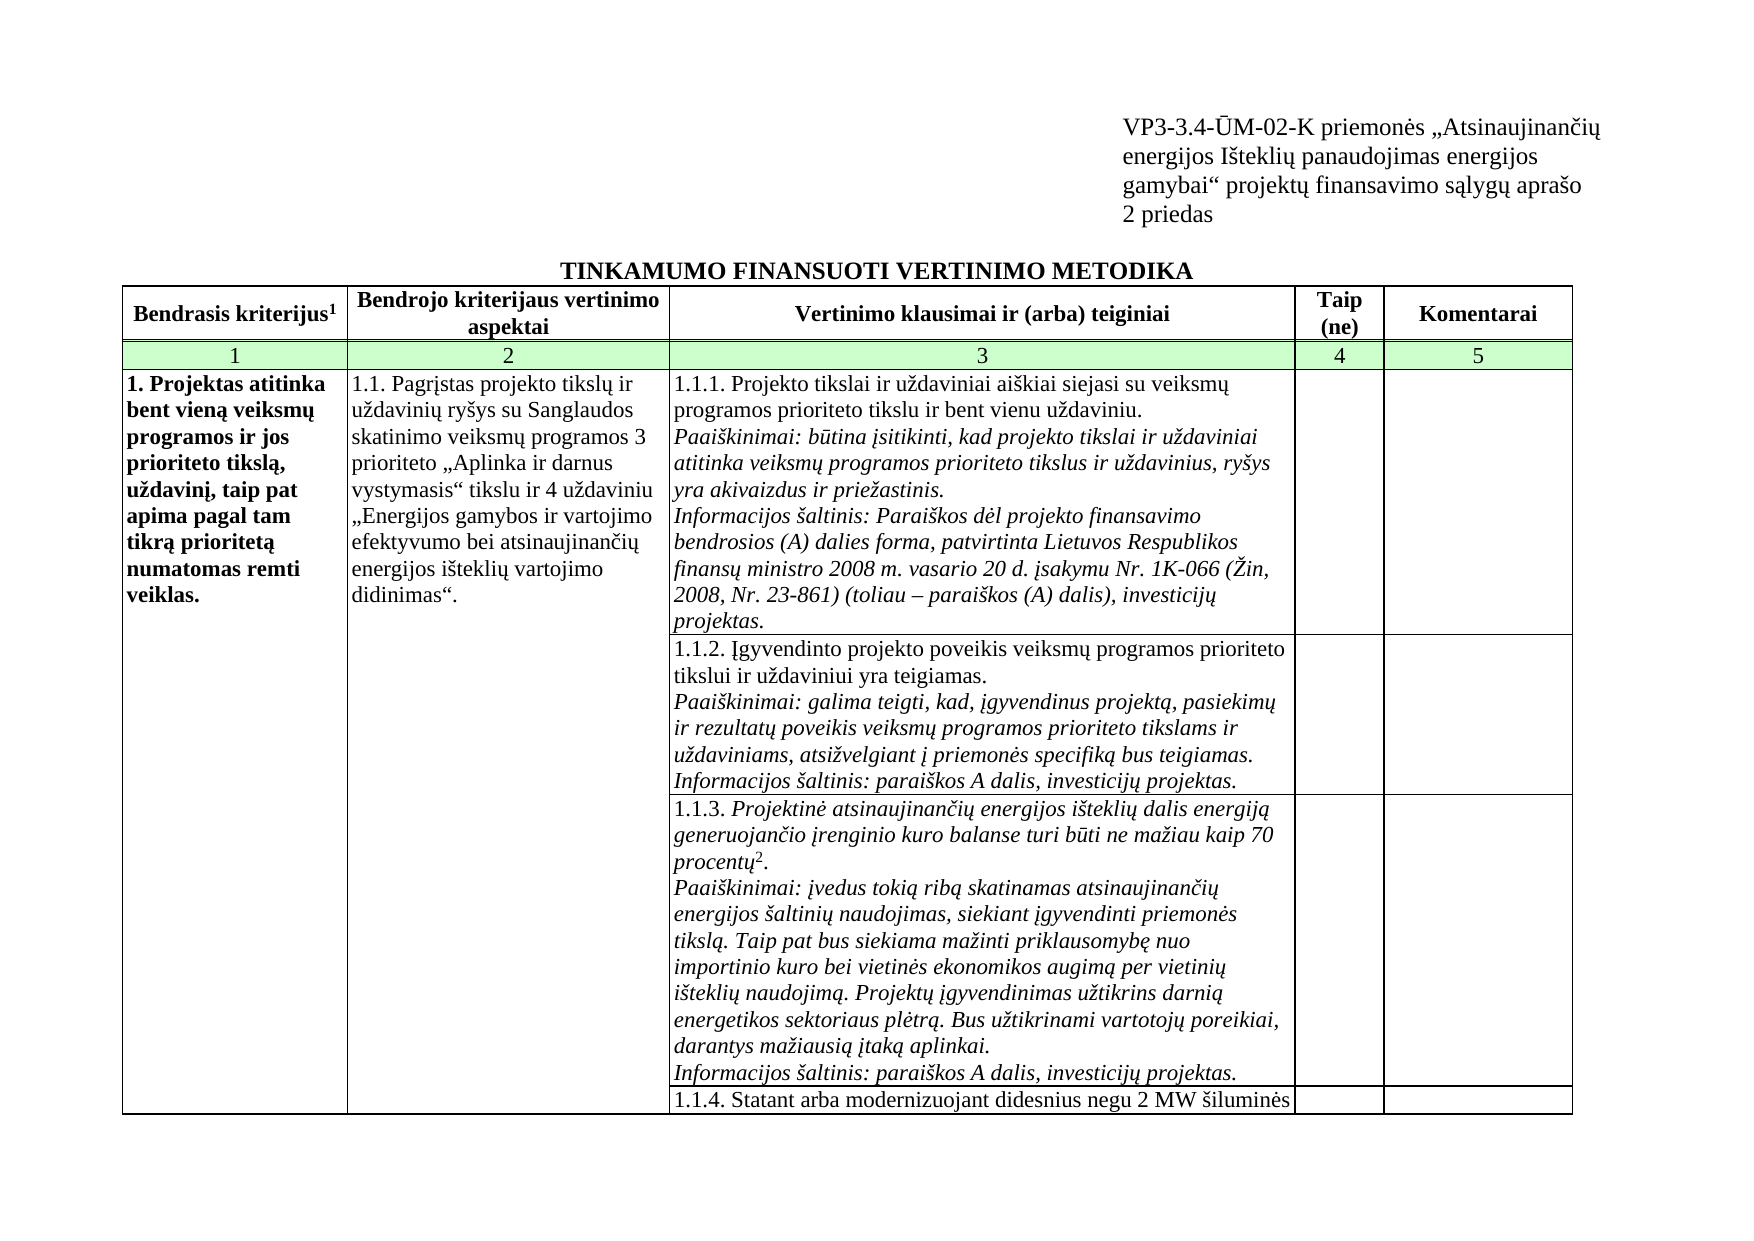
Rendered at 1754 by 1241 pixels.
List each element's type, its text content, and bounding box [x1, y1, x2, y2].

text VP3-3.4-ŪM-02-K priemonės „Atsinaujinančių [1122, 112, 1635, 141]
table_cell 1.1.1. Projekto tikslai ir uždaviniai aiškiai siejasi su veiksmų programos prioriteto tikslu ir bent vienu uždaviniu. Paaiškinimai: būtina įsitikinti, kad projekto tikslai ir uždaviniai atitinka veiksmų programos prioriteto tikslus ir uždavinius, ryšys yra akivaizdus ir priežastinis. Informacijos šaltinis: Paraiškos dėl projekto finansavimo bendrosios (A) dalies forma, patvirtinta Lietuvos Respublikos finansų ministro 2008 m. vasario 20 d. įsakymu Nr. 1K-066 (Žin, 2008, Nr. 23-861) (toliau – paraiškos (A) dalis), investicijų projektas. [670, 370, 1294, 634]
table_header Bendrasis kriterijus1 [123, 287, 347, 339]
table_cell 4 [1296, 342, 1383, 369]
table_cell [1296, 370, 1383, 634]
text 2 priedas [118, 199, 1635, 227]
table_header Komentarai [1385, 287, 1572, 339]
table_cell [1385, 370, 1572, 634]
table_cell [1296, 635, 1383, 793]
table_header Taip (ne) [1296, 287, 1383, 339]
table_cell [1296, 795, 1383, 1085]
table_cell [1296, 1087, 1383, 1113]
table_cell 5 [1385, 342, 1572, 369]
table_cell [1385, 795, 1572, 1085]
table_cell [1385, 635, 1572, 793]
table_cell [1385, 1087, 1572, 1113]
table_cell 1.1. Pagrįstas projekto tikslų ir uždavinių ryšys su Sanglaudos skatinimo veiksmų programos 3 prioriteto „Aplinka ir darnus vystymasis“ tikslu ir 4 uždaviniu „Energijos gamybos ir vartojimo efektyvumo bei atsinaujinančių energijos išteklių vartojimo didinimas“. [348, 370, 669, 1113]
table_header Bendrojo kriterijaus vertinimo aspektai [348, 287, 669, 339]
text TINKAMUMO FINANSUOTI VERTINIMO METODIKA [118, 256, 1635, 285]
table_cell 2 [348, 342, 669, 369]
table_cell 1.1.3. Projektinė atsinaujinančių energijos išteklių dalis energiją generuojančio įrenginio kuro balanse turi būti ne mažiau kaip 70 procentų2. Paaiškinimai: įvedus tokią ribą skatinamas atsinaujinančių energijos šaltinių naudojimas, siekiant įgyvendinti priemonės tikslą. Taip pat bus siekiama mažinti priklausomybę nuo importinio kuro bei vietinės ekonomikos augimą per vietinių išteklių naudojimą. Projektų įgyvendinimas užtikrins darnią energetikos sektoriaus plėtrą. Bus užtikrinami vartotojų poreikiai, darantys mažiausią įtaką aplinkai. Informacijos šaltinis: paraiškos A dalis, investicijų projektas. [670, 795, 1294, 1085]
text energijos Išteklių panaudojimas energijos [1122, 141, 1635, 170]
table_cell 1.1.2. Įgyvendinto projekto poveikis veiksmų programos prioriteto tikslui ir uždaviniui yra teigiamas. Paaiškinimai: galima teigti, kad, įgyvendinus projektą, pasiekimų ir rezultatų poveikis veiksmų programos prioriteto tikslams ir uždaviniams, atsižvelgiant į priemonės specifiką bus teigiamas. Informacijos šaltinis: paraiškos A dalis, investicijų projektas. [670, 635, 1294, 793]
table_cell 1 [123, 342, 347, 369]
table_cell 1. Projektas atitinka bent vieną veiksmų programos ir jos prioriteto tikslą, uždavinį, taip pat apima pagal tam tikrą prioritetą numatomas remti veiklas. [123, 370, 347, 1113]
table_cell 3 [670, 342, 1294, 369]
table_header Vertinimo klausimai ir (arba) teiginiai [670, 287, 1294, 339]
table_cell 1.1.4. Statant arba modernizuojant didesnius negu 2 MW šiluminės [670, 1087, 1294, 1113]
text gamybai“ projektų finansavimo sąlygų aprašo [591, 170, 1635, 199]
